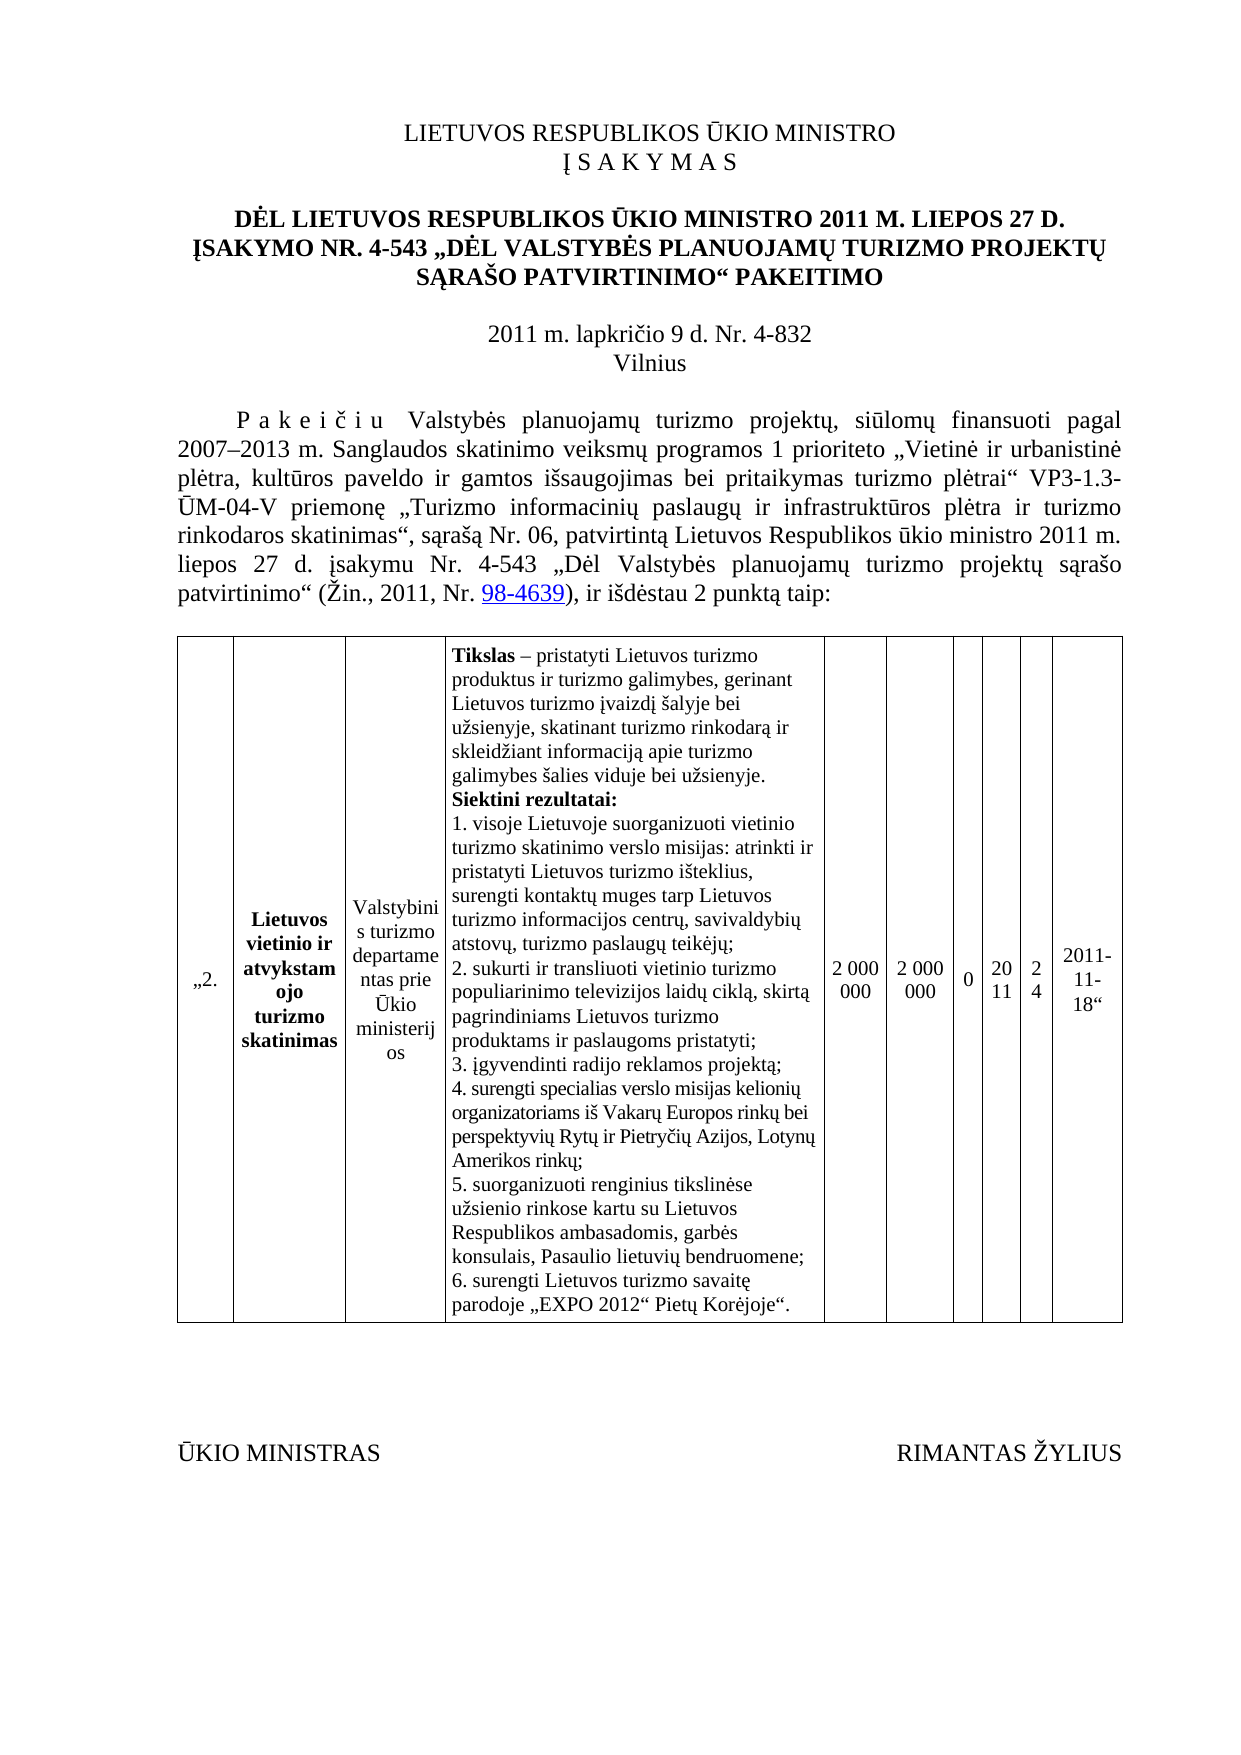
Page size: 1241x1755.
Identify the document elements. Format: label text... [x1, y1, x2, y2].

text Ūkio ministras Rimantas Žylius [177, 1438, 1122, 1467]
table_header 2011 [983, 637, 1020, 1322]
table_header 2 000 000 [825, 637, 886, 1322]
table_header Tikslas – pristatyti Lietuvos turizmo produktus ir turizmo galimybes, gerinant Lietuvos turizmo įvaizdį šalyje bei užsienyje, skatinant turizmo rinkodarą ir skleidžiant informaciją apie turizmo galimybes šalies viduje bei užsienyje. Siektini rezultatai: 1. visoje Lietuvoje suorganizuoti vietinio turizmo skatinimo verslo misijas: atrinkti ir pristatyti Lietuvos turizmo išteklius, surengti kontaktų muges tarp Lietuvos turizmo informacijos centrų, savivaldybių atstovų, turizmo paslaugų teikėjų; 2. sukurti ir transliuoti vietinio turizmo populiarinimo televizijos laidų ciklą, skirtą pagrindiniams Lietuvos turizmo produktams ir paslaugoms pristatyti; 3. įgyvendinti radijo reklamos projektą; 4. surengti specialias verslo misijas kelionių organizatoriams iš Vakarų Europos rinkų bei perspektyvių Rytų ir Pietryčių Azijos, Lotynų Amerikos rinkų; 5. suorganizuoti renginius tikslinėse užsienio rinkose kartu su Lietuvos Respublikos ambasadomis, garbės konsulais, Pasaulio lietuvių bendruomene; 6. surengti Lietuvos turizmo savaitę parodoje „EXPO 2012“ Pietų Korėjoje“. [446, 637, 824, 1322]
table_header 24 [1021, 637, 1052, 1322]
text DĖL LIETUVOS RESPUBLIKOS ŪKIO MINISTRO 2011 M. liepos 27 D. ĮSAKYMO Nr. 4-543 „Dėl valstybės planuojamų turizmo projektų sąrašo patvirtinimo“ PAKEITIMO [177, 204, 1122, 291]
table_header Valstybinis turizmo departamentas prie Ūkio ministerijos [346, 637, 445, 1322]
text 2011 m. lapkričio 9 d. Nr. 4-832 [177, 319, 1122, 348]
table_header 0 [954, 637, 982, 1322]
text LIETUVOS RESPUBLIKOS ŪKIO MINISTRO [177, 118, 1122, 147]
text į s a k y m a s [177, 147, 1122, 176]
text Pakeičiu Valstybės planuojamų turizmo projektų, siūlomų finansuoti pagal 2007–2013 m. Sanglaudos skatinimo veiksmų programos 1 prioriteto „Vietinė ir urbanistinė plėtra, kultūros paveldo ir gamtos išsaugojimas bei pritaikymas turizmo plėtrai“ VP3-1.3-ŪM-04-V priemonę „Turizmo informacinių paslaugų ir infrastruktūros plėtra ir turizmo rinkodaros skatinimas“, sąrašą Nr. 06, patvirtintą Lietuvos Respublikos ūkio ministro 2011 m. liepos 27 d. įsakymu Nr. 4-543 „Dėl valstybės planuojamų turizmo projektų sąrašo patvirtinimo“ (Žin., 2011, Nr. 98-4639), ir išdėstau 2 punktą taip: [177, 406, 1122, 607]
text Vilnius [177, 348, 1122, 377]
table_header 2011-11-18“ [1053, 637, 1122, 1322]
table_header 2 000 000 [887, 637, 953, 1322]
table_header Lietuvos vietinio ir atvykstamojo turizmo skatinimas [234, 637, 345, 1322]
table_header „2. [178, 637, 233, 1322]
